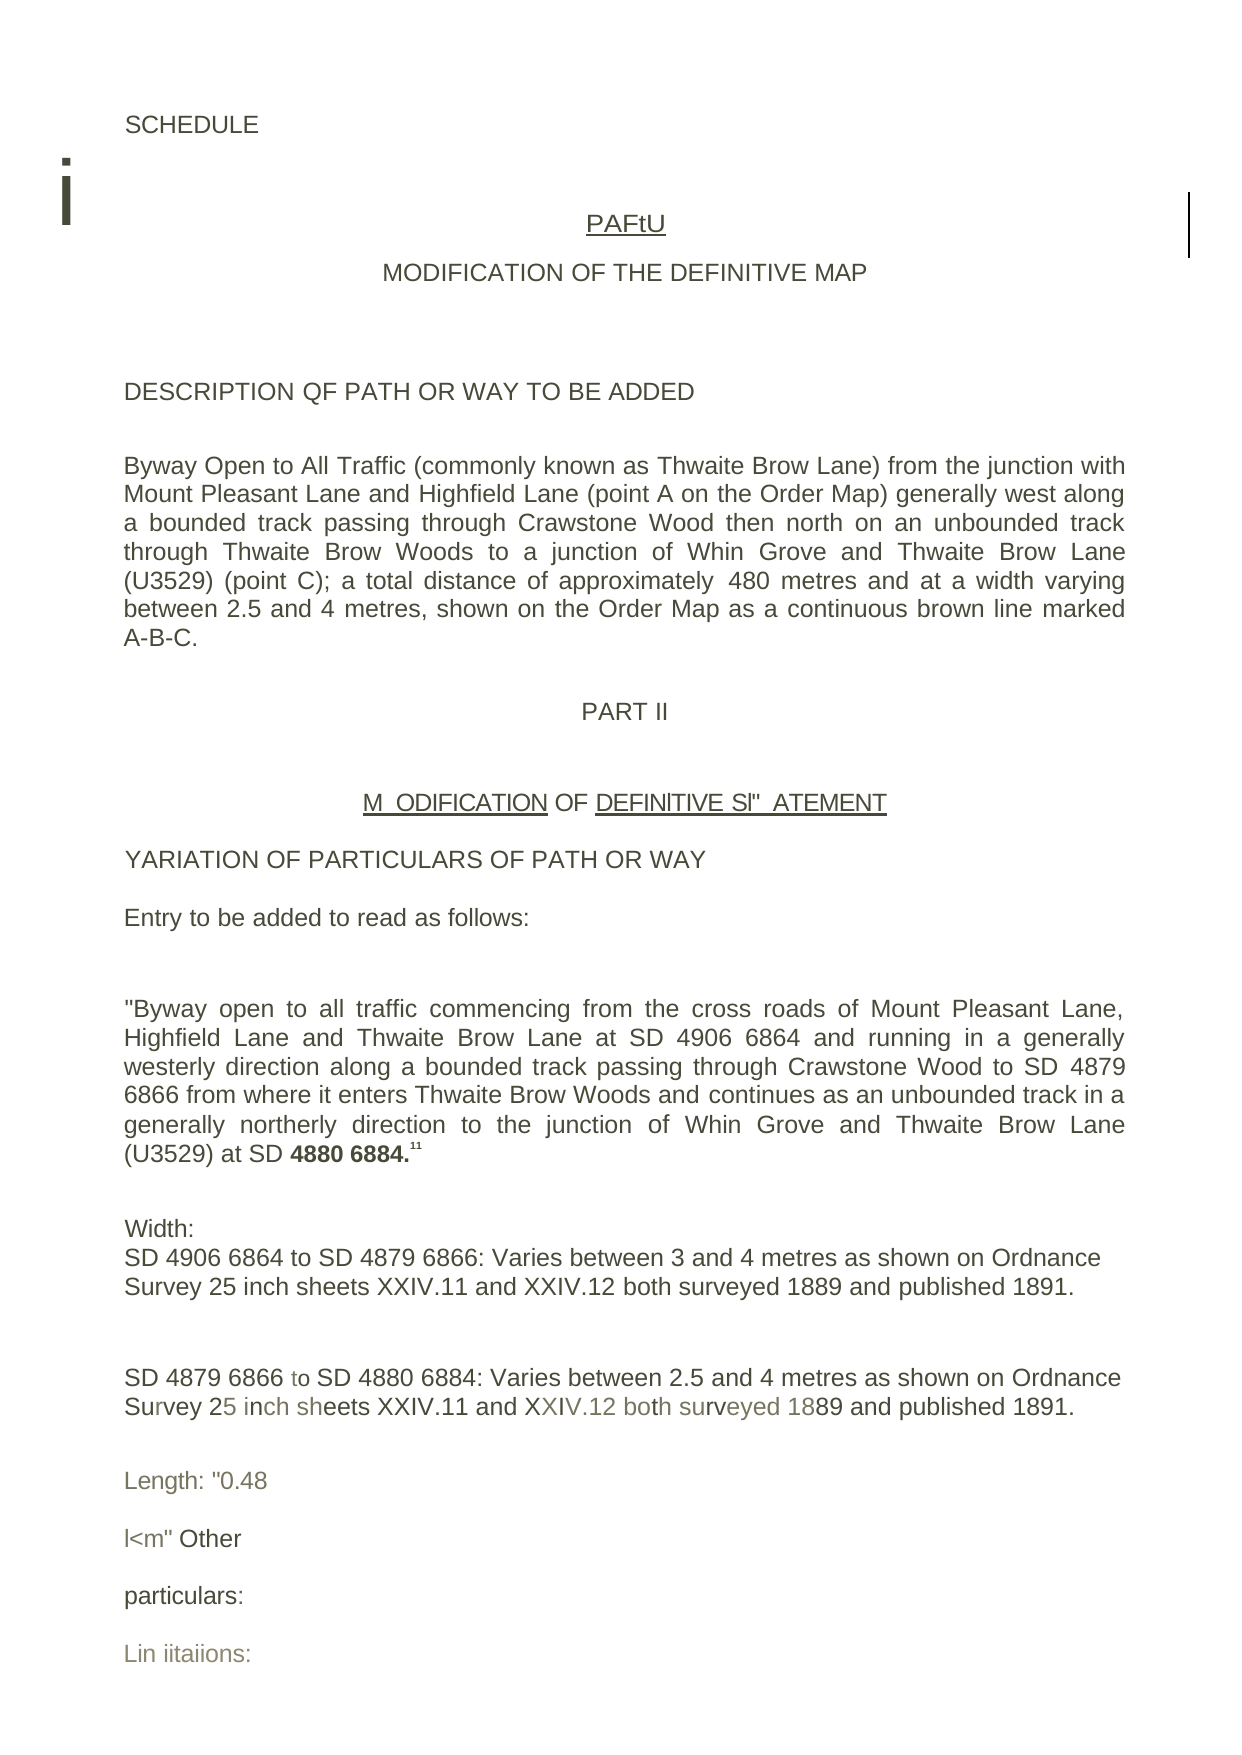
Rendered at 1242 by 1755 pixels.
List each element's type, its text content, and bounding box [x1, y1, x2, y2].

text PAFtU [129, 209, 1123, 238]
subtitle PART II [127, 697, 1123, 726]
text "Byway open to all traffic commencing from the cross roads of Mount Pleasant Lane, Highfield Lane and Thwaite Brow Lane at SD 4906 6864 and running in a generally westerly direction along a bounded track passing through Crawstone Wood to SD 4879 6866 from where it enters Thwaite Brow Woods and continues as an unbounded track in a generally northerly direction to the junction of Whin Grove and Thwaite Brow Lane (U3529) at SD 4880 6884.11 [123, 994, 1126, 1168]
text Lin iitaiions: [123, 1639, 1242, 1667]
text DESCRIPTION QF PATH OR WAY TO BE ADDED [124, 377, 1242, 406]
text SD 4879 6866 to SD 4880 6884: Varies between 2.5 and 4 metres as shown on Ordnance Survey 25 inch sheets XXIV.11 and XXIV.12 both surveyed 1889 and published 1891. [124, 1363, 1178, 1420]
text i [56, 142, 76, 246]
text Byway Open to All Traffic (commonly known as Thwaite Brow Lane) from the junction with Mount Pleasant Lane and Highfield Lane (point A on the Order Map) generally west along a bounded track passing through Crawstone Wood then north on an unbounded track through Thwaite Brow Woods to a junction of Whin Grove and Thwaite Brow Lane (U3529) (point C); a total distance of approximately 480 metres and at a width varying between 2.5 and 4 metres, shown on the Order Map as a continuous brown line marked A-B-C. [123, 451, 1126, 652]
text SD 4906 6864 to SD 4879 6866: Varies between 3 and 4 metres as shown on Ordnance Survey 25 inch sheets XXIV.11 and XXIV.12 both surveyed 1889 and published 1891. [124, 1243, 1178, 1300]
subtitle SCHEDULE [124, 110, 1242, 139]
text Length: "0.48 l<m" Other particulars: [124, 1466, 321, 1610]
text M_ODIFICATION OF DEFINlTIVE Sl"_ATEMENT YARIATION OF PARTICULARS OF PATH OR WAY [124, 788, 1015, 874]
text Entry to be added to read as follows: [124, 903, 1242, 932]
text Width: [124, 1214, 1242, 1242]
subtitle MODIFICATION OF THE DEFINITIVE MAP [127, 258, 1123, 287]
